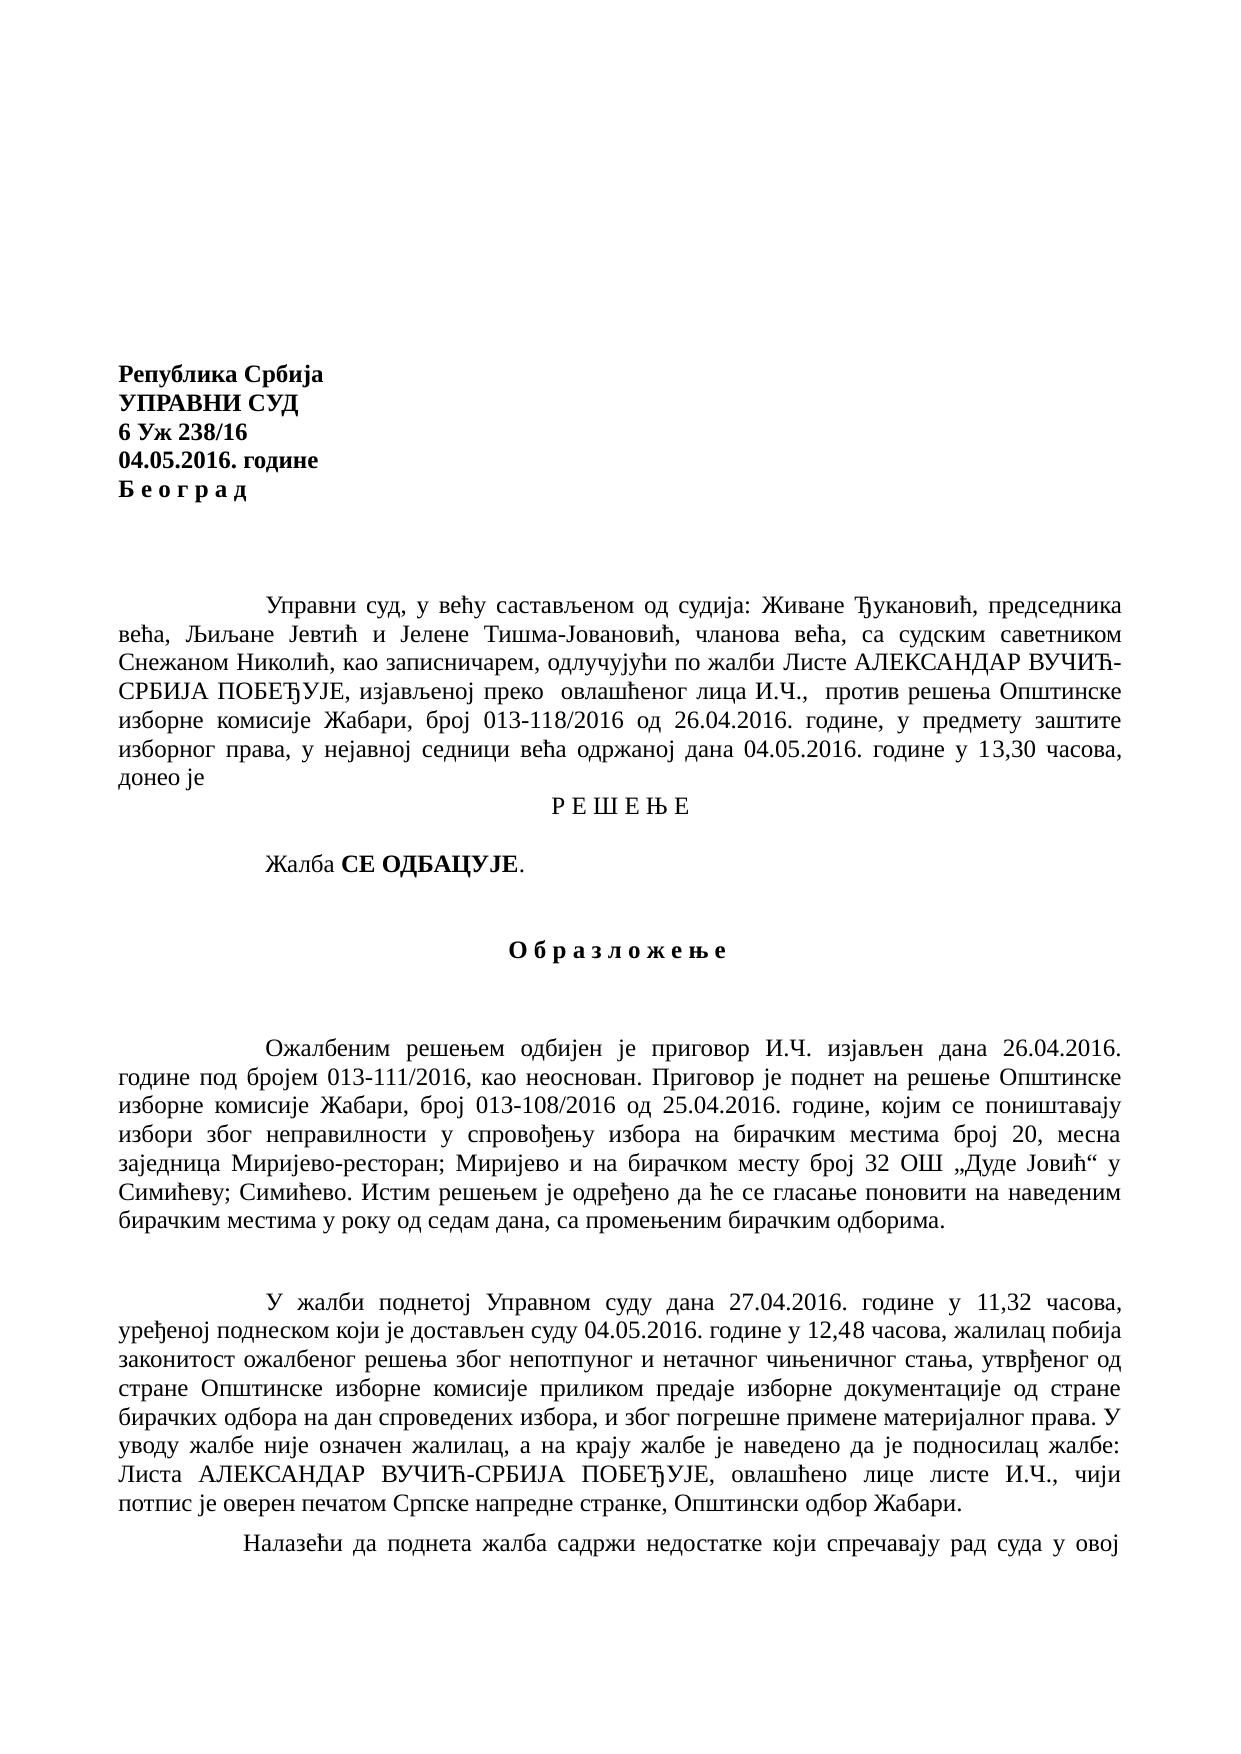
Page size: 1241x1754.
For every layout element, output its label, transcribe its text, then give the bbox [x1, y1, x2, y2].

text У жалби поднетој Управном суду дана 27.04.2016. године у 11,32 часова, уређеној поднеском који је достављен суду 04.05.2016. године у 12,48 часова, жалилац побија законитост ожалбеног решења због непотпуног и нетачног чињеничног стања, утврђеног од стране Општинске изборне комисије приликом предаје изборне документације од стране бирачких одбора на дан спроведених избора, и због погрешне примене материјалног права. У уводу жалбе није означен жалилац, а на крају жалбе је наведено да је подносилац жалбе: Листа АЛЕКСАНДАР ВУЧИЋ-СРБИЈА ПОБЕЂУЈЕ, овлашћено лице листе И.Ч., чији потпис је оверен печатом Српске напредне странке, Општински одбор Жабари. [118, 1287, 1122, 1517]
text 04.05.2016. године [118, 445, 1122, 474]
text Жалба СЕ ОДБАЦУЈЕ. [118, 849, 1122, 877]
text О б р а з л о ж е њ е [118, 935, 1122, 964]
text 6 Уж 238/16 [118, 417, 1122, 445]
text Управни суд, у већу састављеном од судија: Живане Ђукановић, председника већа, Љиљане Јевтић и Јелене Тишма-Јовановић, чланова већа, са судским саветником Снежаном Николић, као записничарем, одлучујући по жалби Листе АЛЕКСАНДАР ВУЧИЋ-СРБИЈА ПОБЕЂУЈЕ, изјављеној преко овлашћеног лица И.Ч., против решења Општинске изборне комисије Жабари, број 013-118/2016 од 26.04.2016. године, у предмету заштите изборног права, у нејавној седници већа одржаној дана 04.05.2016. године у 13,30 часова, донео је [118, 590, 1122, 791]
text УПРАВНИ СУД [118, 388, 1122, 417]
text Б е о г р а д [118, 474, 1122, 503]
text Р Е Ш Е Њ Е [118, 791, 1122, 820]
text Република Србија [118, 148, 1122, 388]
text Налазећи да поднета жалба садржи недостатке који спречавају рад суда у овој [118, 1528, 1122, 1557]
text Ожалбеним решењем одбијен је приговор И.Ч. изјављен дана 26.04.2016. године под бројем 013-111/2016, као неоснован. Приговор је поднет на решење Општинске изборне комисије Жабари, број 013-108/2016 од 25.04.2016. године, којим се поништавају избори због неправилности у спровођењу избора на бирачким местима број 20, месна заједница Миријево-ресторан; Миријево и на бирачком месту број 32 ОШ „Дуде Јовић“ у Симићеву; Симићево. Истим решењем је одређено да ће се гласање поновити на наведеним бирачким местима у року од седам дана, са промењеним бирачким одборима. [118, 1033, 1122, 1234]
